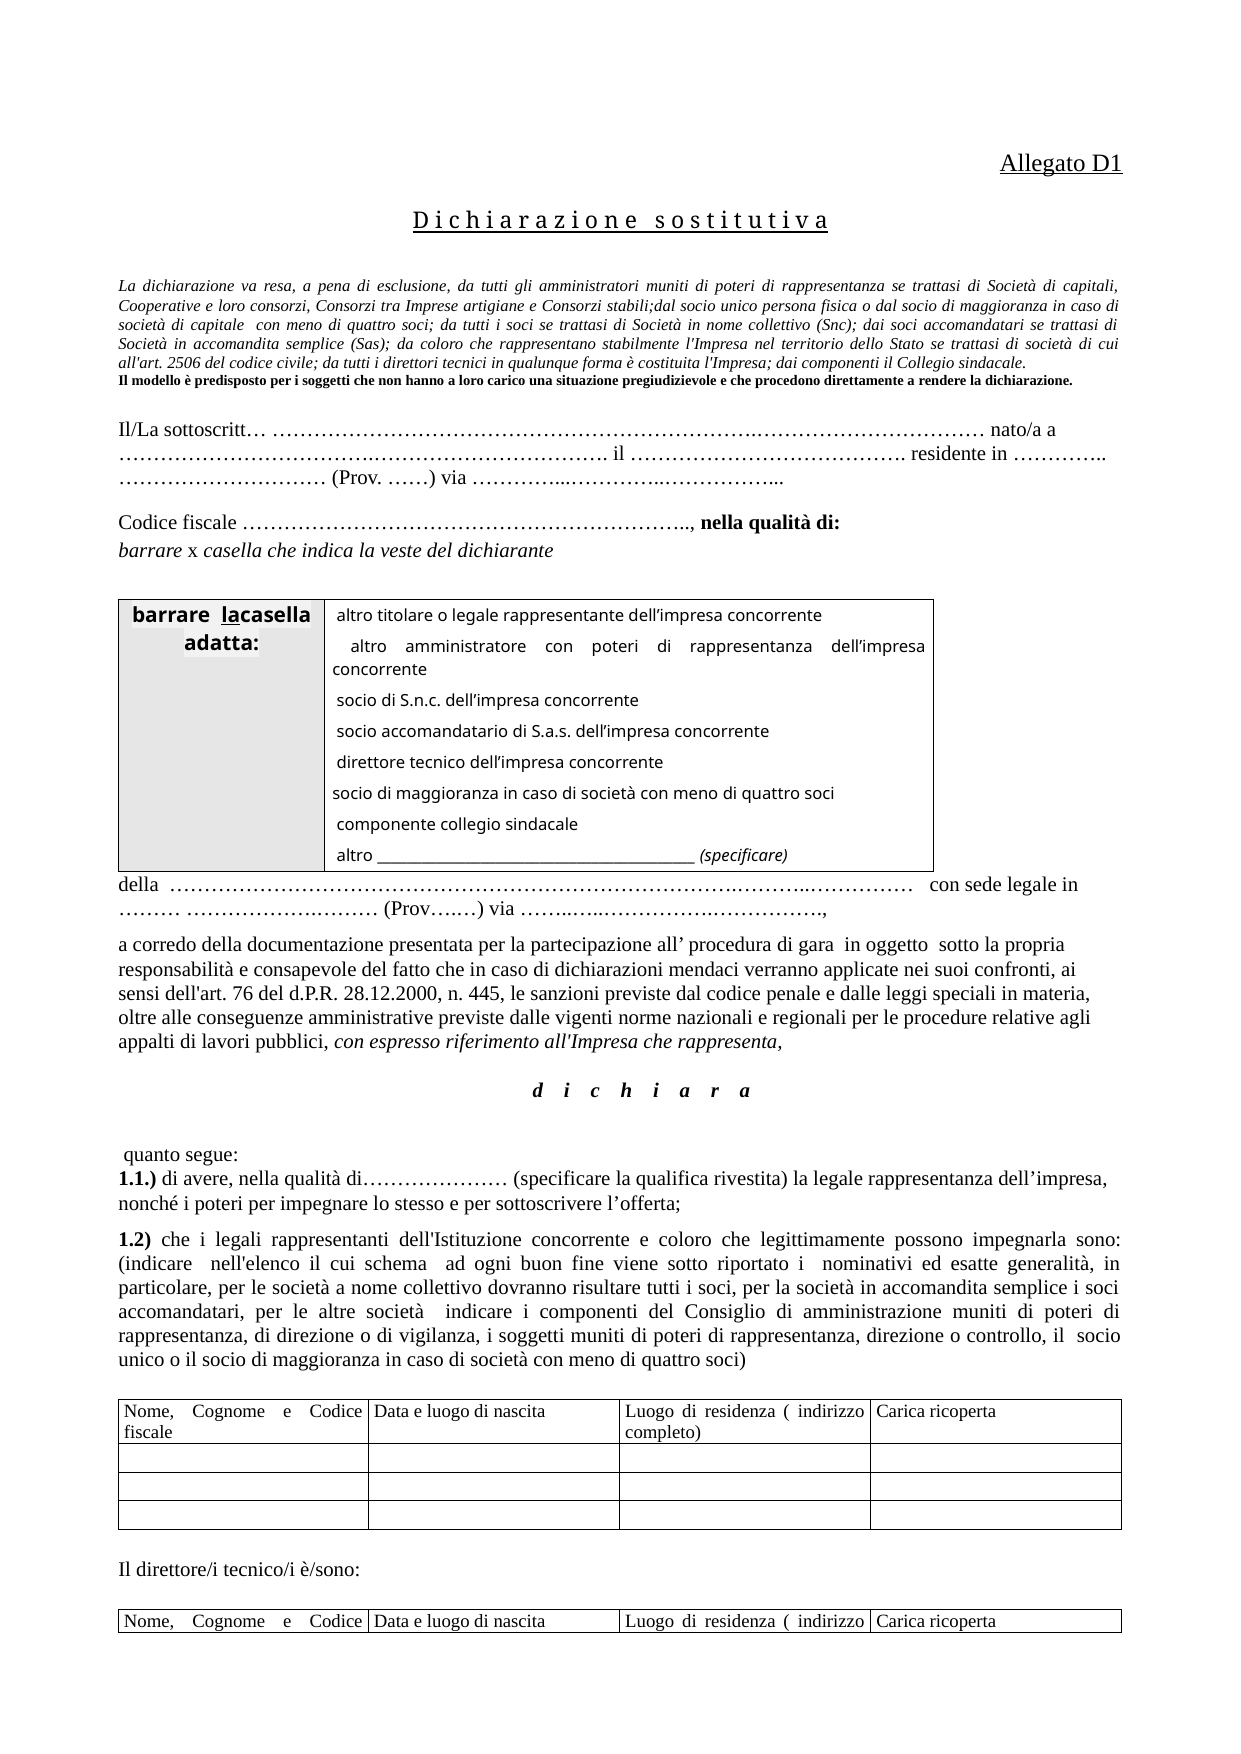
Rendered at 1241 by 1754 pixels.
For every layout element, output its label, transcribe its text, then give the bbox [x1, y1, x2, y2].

table_header Data e luogo di nascita [369, 1610, 619, 1631]
table_cell [369, 1501, 619, 1529]
table_cell [369, 1444, 619, 1472]
text Il/La sottoscritt… …………………………………………………………….…………………………… nato/a a ……………………………….……………………………. il …………………………………. residente in …………..………………………… (Prov. ……) via …………...…………..……………... [118, 417, 1122, 489]
table_cell [119, 1501, 368, 1529]
table_header Carica ricoperta [871, 1400, 1121, 1443]
text Codice fiscale ……………………………………………………….., nella qualità di: [118, 510, 1122, 534]
text Il direttore/i tecnico/i è/sono: [118, 1557, 1122, 1581]
table_cell [871, 1473, 1121, 1500]
table_header Nome, Cognome e Codice [119, 1610, 368, 1631]
table_cell [369, 1473, 619, 1500]
text a corredo della documentazione presentata per la partecipazione all’ procedura di gara in oggetto sotto la propria responsabilità e consapevole del fatto che in caso di dichiarazioni mendaci verranno applicate nei suoi confronti, ai sensi dell'art. 76 del d.P.R. 28.12.2000, n. 445, le sanzioni previste dal codice penale e dalle leggi speciali in materia, oltre alle conseguenze amministrative previste dalle vigenti norme nazionali e regionali per le procedure relative agli appalti di lavori pubblici, con espresso riferimento all'Impresa che rappresenta, [118, 932, 1122, 1053]
table_cell [119, 1444, 368, 1472]
text Allegato D1 [118, 148, 1122, 176]
table_header barrare lacasella adatta: [119, 600, 324, 871]
text 1.2) che i legali rappresentanti dell'Istituzione concorrente e coloro che legittimamente possono impegnarla sono: (indicare nell'elenco il cui schema ad ogni buon fine viene sotto riportato i nominativi ed esatte generalità, in particolare, per le società a nome collettivo dovranno risultare tutti i soci, per la società in accomandita semplice i soci accomandatari, per le altre società indicare i componenti del Consiglio di amministrazione muniti di poteri di rappresentanza, di direzione o di vigilanza, i soggetti muniti di poteri di rappresentanza, direzione o controllo, il socio unico o il socio di maggioranza in caso di società con meno di quattro soci) [118, 1227, 1122, 1371]
text quanto segue: [118, 1142, 1122, 1166]
text barrare x casella che indica la veste del dichiarante [118, 538, 1122, 562]
table_cell [620, 1473, 870, 1500]
table_cell [871, 1501, 1121, 1529]
table_header altro titolare o legale rappresentante dell’impresa concorrente altro amministratore con poteri di rappresentanza dell’impresa concorrente socio di S.n.c. dell’impresa concorrente socio accomandatario di S.a.s. dell’impresa concorrente direttore tecnico dell’impresa concorrente socio di maggioranza in caso di società con meno di quattro soci componente collegio sindacale altro ___________________________________________ (specificare) [325, 600, 933, 871]
table_header Carica ricoperta [871, 1610, 1121, 1631]
text D i c h i a r a z i o n e s o s t i t u t i v a [118, 204, 1122, 236]
text La dichiarazione va resa, a pena di esclusione, da tutti gli amministratori muniti di poteri di rappresentanza se trattasi di Società di capitali, Cooperative e loro consorzi, Consorzi tra Imprese artigiane e Consorzi stabili;dal socio unico persona fisica o dal socio di maggioranza in caso di società di capitale con meno di quattro soci; da tutti i soci se trattasi di Società in nome collettivo (Snc); dai soci accomandatari se trattasi di Società in accomandita semplice (Sas); da coloro che rappresentano stabilmente l'Impresa nel territorio dello Stato se trattasi di società di cui all'art. 2506 del codice civile; da tutti i direttori tecnici in qualunque forma è costituita l'Impresa; dai componenti il Collegio sindacale. [118, 276, 1122, 372]
text d i c h i a r a [162, 1078, 1122, 1102]
table_cell [620, 1444, 870, 1472]
table_cell [119, 1473, 368, 1500]
table_cell [871, 1444, 1121, 1472]
table_cell [620, 1501, 870, 1529]
text Il modello è predisposto per i soggetti che non hanno a loro carico una situazione pregiudizievole e che procedono direttamente a rendere la dichiarazione. [118, 372, 1122, 389]
table_header Nome, Cognome e Codice fiscale [119, 1400, 368, 1443]
text della ……………………………………………………………………….………..…………… con sede legale in ……… ……………….……… (Prov….…) via ……..…..…………….……………., [118, 872, 1122, 920]
table_header Data e luogo di nascita [369, 1400, 619, 1443]
table_header Luogo di residenza ( indirizzo completo) [620, 1400, 870, 1443]
text 1.1.) di avere, nella qualità di………………… (specificare la qualifica rivestita) la legale rappresentanza dell’impresa, nonché i poteri per impegnare lo stesso e per sottoscrivere l’offerta; [118, 1166, 1122, 1214]
table_header Luogo di residenza ( indirizzo [620, 1610, 870, 1631]
